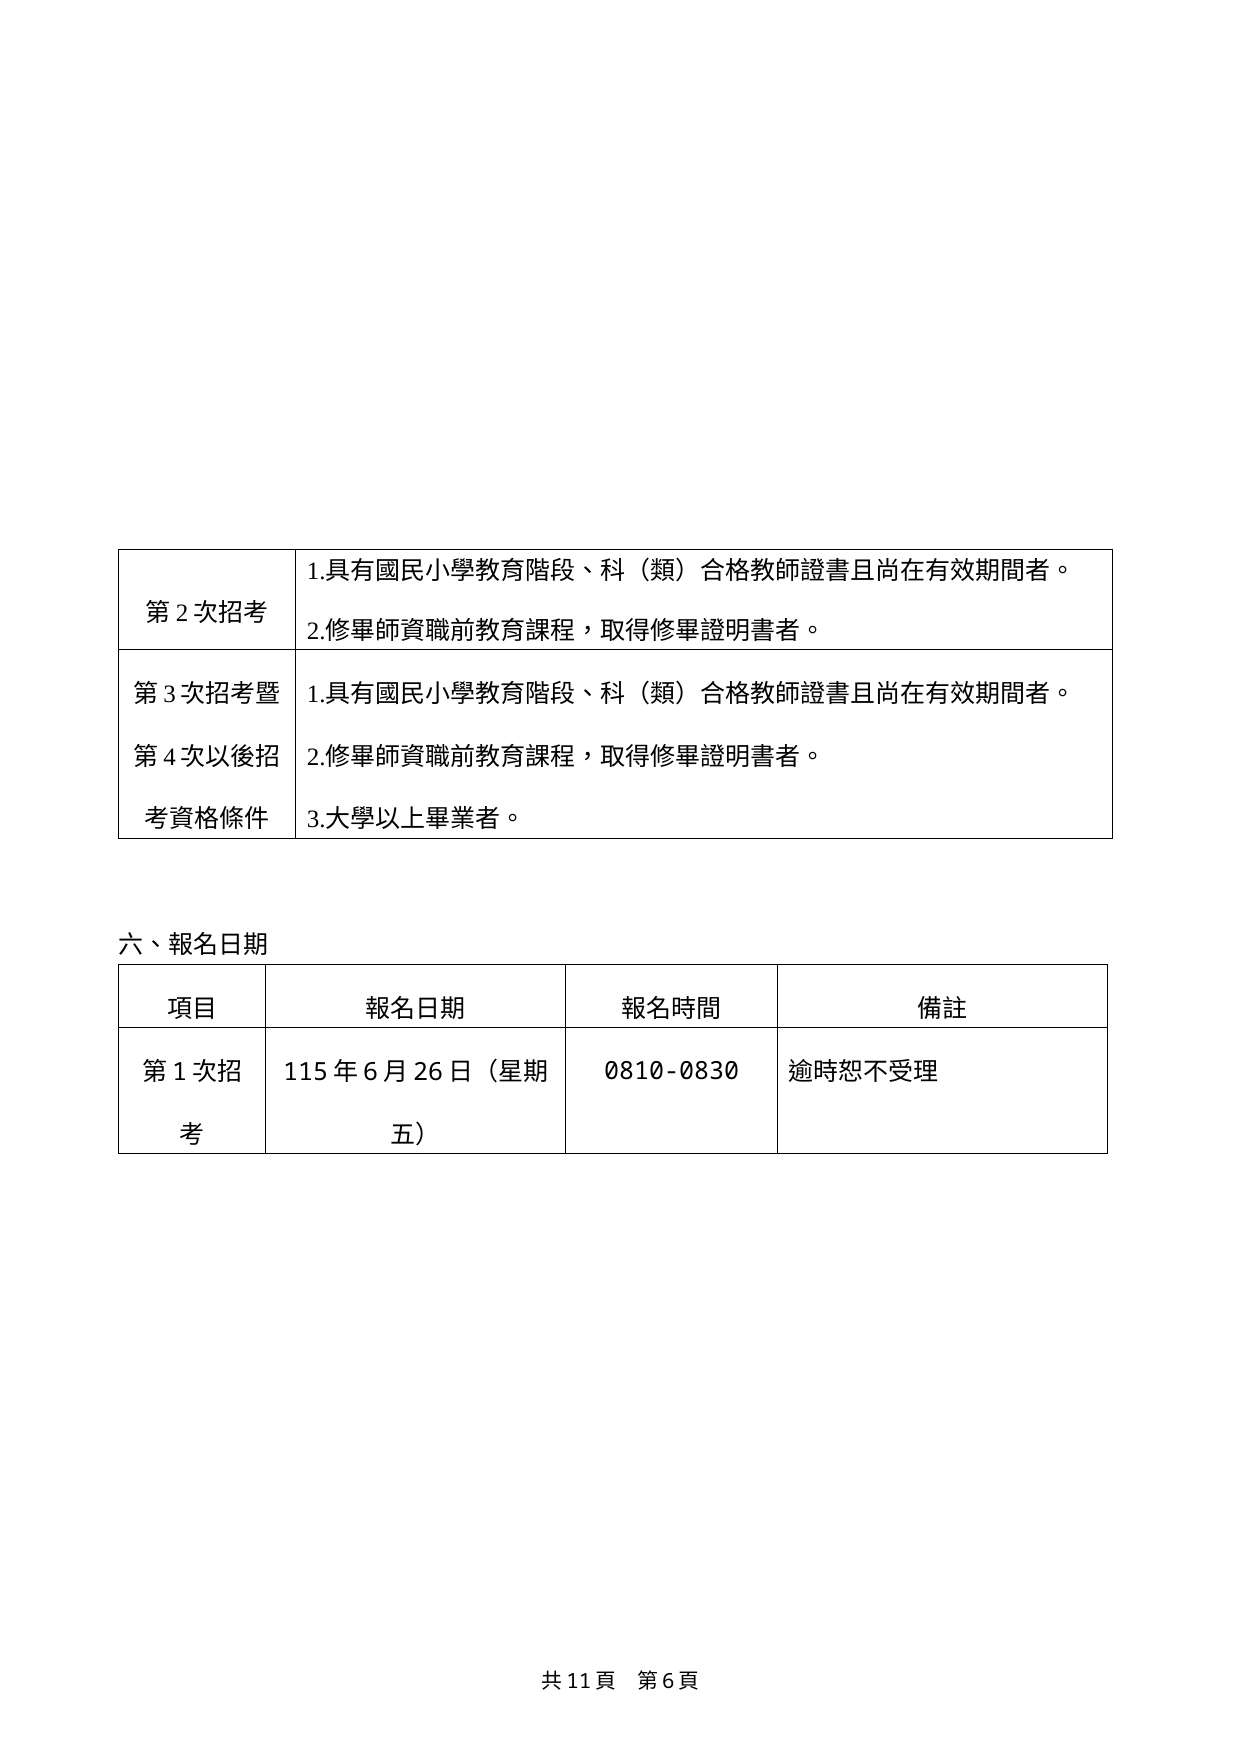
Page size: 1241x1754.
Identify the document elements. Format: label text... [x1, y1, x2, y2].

table_header 項目 [119, 965, 265, 1027]
table_cell 第1次招考 [119, 1028, 265, 1153]
table_cell 第3次招考暨 第4次以後招考資格條件 [119, 650, 295, 838]
table_header 報名日期 [266, 965, 565, 1027]
table_cell 0810-0830 [566, 1028, 777, 1153]
text 六、報名日期 [118, 901, 1122, 964]
table_cell 逾時恕不受理 [778, 1028, 1107, 1153]
table_cell 115年6月26日（星期五） [266, 1028, 565, 1153]
table_header 報名時間 [566, 965, 777, 1027]
table_cell 1.具有國民小學教育階段、科（類）合格教師證書且尚在有效期間者。 2.修畢師資職前教育課程，取得修畢證明書者。 3.大學以上畢業者。 [296, 650, 1112, 838]
table_cell 1.具有國民小學教育階段、科（類）合格教師證書且尚在有效期間者。 2.修畢師資職前教育課程，取得修畢證明書者。 [296, 550, 1112, 649]
table_cell 第2次招考 [119, 550, 295, 649]
table_header 備註 [778, 965, 1107, 1027]
